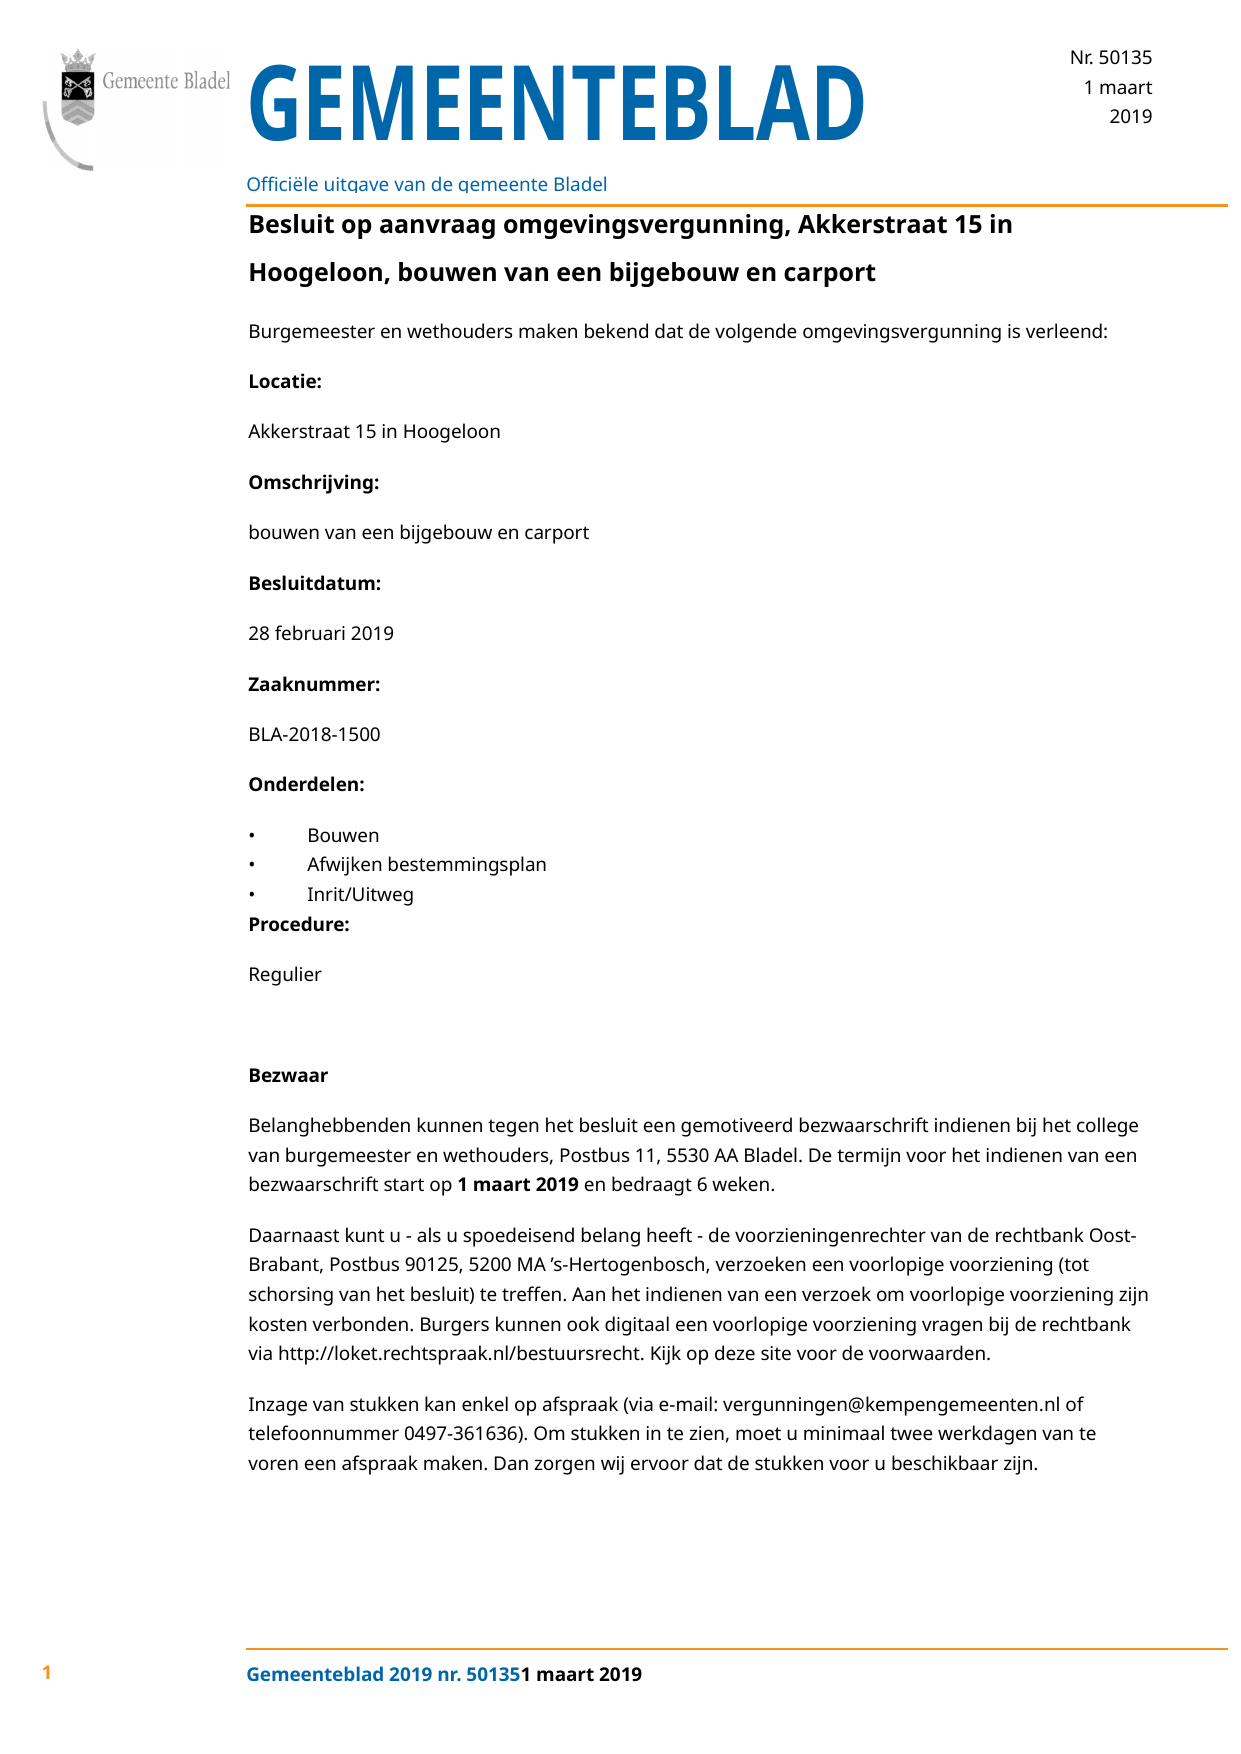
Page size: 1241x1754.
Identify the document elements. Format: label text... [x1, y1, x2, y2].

picture [41, 47, 231, 172]
text Bezwaar [248, 1062, 1152, 1088]
text Onderdelen: [248, 772, 1152, 797]
list Inrit/Uitweg [248, 881, 1152, 907]
text Burgemeester en wethouders maken bekend dat de volgende omgevingsvergunning is verleend: [248, 318, 1152, 344]
list Afwijken bestemmingsplan [248, 852, 1152, 877]
text Besluitdatum: [248, 570, 1152, 596]
text Zaaknummer: [248, 671, 1152, 697]
text Inzage van stukken kan enkel op afspraak (via e-mail: vergunningen@kempengemeenten.nl of telefoonnummer 0497-361636). Om stukken in te zien, moet u minimaal twee werkdagen van te voren een afspraak maken. Dan zorgen wij ervoor dat de stukken voor u beschikbaar zijn. [248, 1391, 1152, 1476]
text bouwen van een bijgebouw en carport [248, 519, 1152, 545]
text Omschrijving: [248, 469, 1152, 495]
text 28 februari 2019 [248, 620, 1152, 646]
text BLA-2018-1500 [248, 721, 1152, 747]
list Bouwen [248, 822, 1152, 848]
text Procedure: [248, 911, 1152, 937]
text Belanghebbenden kunnen tegen het besluit een gemotiveerd bezwaarschrift indienen bij het college van burgemeester en wethouders, Postbus 11, 5530 AA Bladel. De termijn voor het indienen van een bezwaarschrift start op 1 maart 2019 en bedraagt 6 weken. [248, 1112, 1152, 1197]
text Akkerstraat 15 in Hoogeloon [248, 419, 1152, 444]
text Locatie: [248, 368, 1152, 394]
text Regulier [248, 961, 1152, 987]
text Besluit op aanvraag omgevingsvergunning, Akkerstraat 15 in Hoogeloon, bouwen van een bijgebouw en carport [248, 207, 1152, 288]
text Daarnaast kunt u - als u spoedeisend belang heeft - de voorzieningenrechter van de rechtbank Oost-Brabant, Postbus 90125, 5200 MA ’s-Hertogenbosch, verzoeken een voorlopige voorziening (tot schorsing van het besluit) te treffen. Aan het indienen van een verzoek om voorlopige voorziening zijn kosten verbonden. Burgers kunnen ook digitaal een voorlopige voorziening vragen bij de rechtbank via http://loket.rechtspraak.nl/bestuursrecht. Kijk op deze site voor de voorwaarden. [248, 1222, 1152, 1366]
